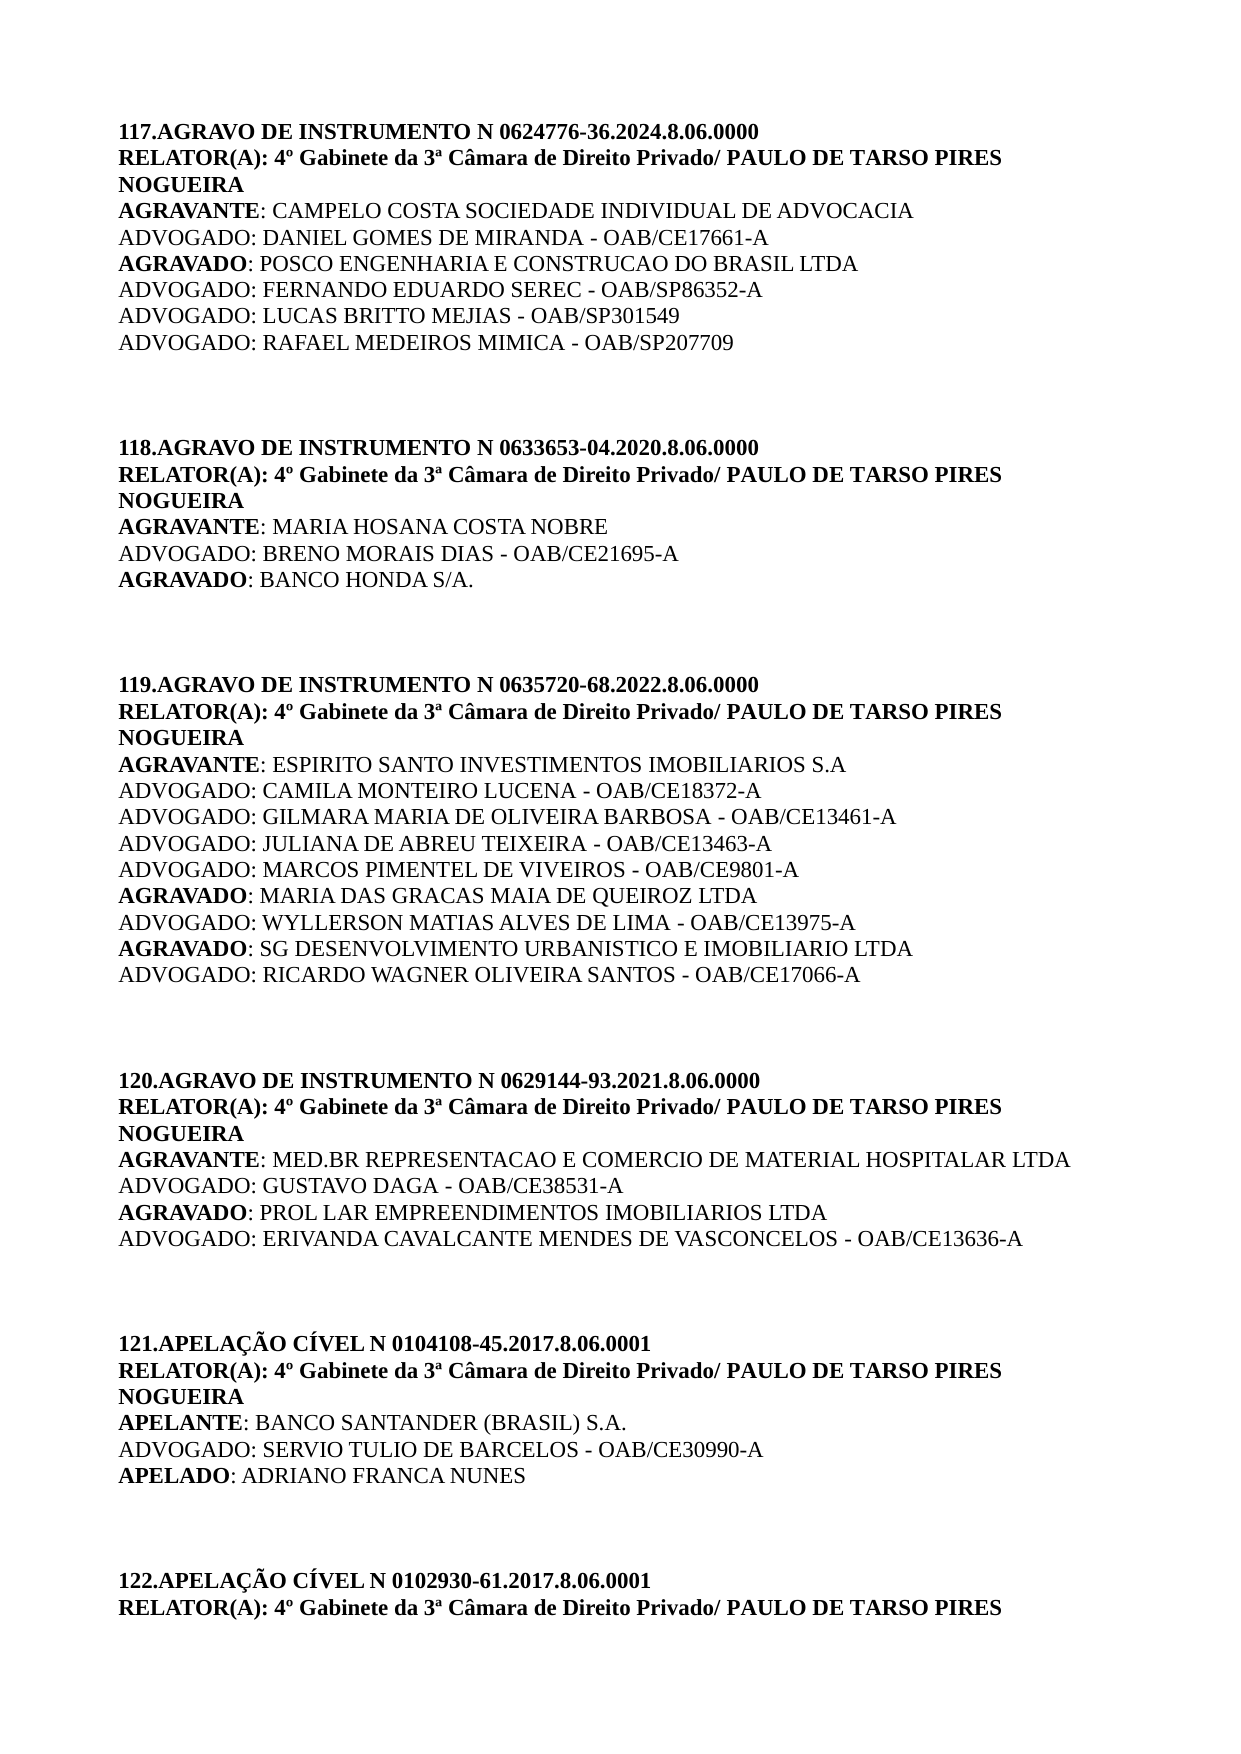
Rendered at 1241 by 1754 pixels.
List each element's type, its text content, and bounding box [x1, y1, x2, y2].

text 117.AGRAVO DE INSTRUMENTO N 0624776-36.2024.8.06.0000 RELATOR(A): 4º Gabinete da 3ª Câmara de Direito Privado/ PAULO DE TARSO PIRES NOGUEIRA AGRAVANTE: CAMPELO COSTA SOCIEDADE INDIVIDUAL DE ADVOCACIA ADVOGADO: DANIEL GOMES DE MIRANDA - OAB/CE17661-A AGRAVADO: POSCO ENGENHARIA E CONSTRUCAO DO BRASIL LTDA ADVOGADO: FERNANDO EDUARDO SEREC - OAB/SP86352-A ADVOGADO: LUCAS BRITTO MEJIAS - OAB/SP301549 ADVOGADO: RAFAEL MEDEIROS MIMICA - OAB/SP207709 118.AGRAVO DE INSTRUMENTO N 0633653-04.2020.8.06.0000 RELATOR(A): 4º Gabinete da 3ª Câmara de Direito Privado/ PAULO DE TARSO PIRES NOGUEIRA AGRAVANTE: MARIA HOSANA COSTA NOBRE ADVOGADO: BRENO MORAIS DIAS - OAB/CE21695-A AGRAVADO: BANCO HONDA S/A. 119.AGRAVO DE INSTRUMENTO N 0635720-68.2022.8.06.0000 RELATOR(A): 4º Gabinete da 3ª Câmara de Direito Privado/ PAULO DE TARSO PIRES NOGUEIRA AGRAVANTE: ESPIRITO SANTO INVESTIMENTOS IMOBILIARIOS S.A ADVOGADO: CAMILA MONTEIRO LUCENA - OAB/CE18372-A ADVOGADO: GILMARA MARIA DE OLIVEIRA BARBOSA - OAB/CE13461-A ADVOGADO: JULIANA DE ABREU TEIXEIRA - OAB/CE13463-A ADVOGADO: MARCOS PIMENTEL DE VIVEIROS - OAB/CE9801-A AGRAVADO: MARIA DAS GRACAS MAIA DE QUEIROZ LTDA ADVOGADO: WYLLERSON MATIAS ALVES DE LIMA - OAB/CE13975-A AGRAVADO: SG DESENVOLVIMENTO URBANISTICO E IMOBILIARIO LTDA ADVOGADO: RICARDO WAGNER OLIVEIRA SANTOS - OAB/CE17066-A 120.AGRAVO DE INSTRUMENTO N 0629144-93.2021.8.06.0000 RELATOR(A): 4º Gabinete da 3ª Câmara de Direito Privado/ PAULO DE TARSO PIRES NOGUEIRA AGRAVANTE: MED.BR REPRESENTACAO E COMERCIO DE MATERIAL HOSPITALAR LTDA ADVOGADO: GUSTAVO DAGA - OAB/CE38531-A AGRAVADO: PROL LAR EMPREENDIMENTOS IMOBILIARIOS LTDA ADVOGADO: ERIVANDA CAVALCANTE MENDES DE VASCONCELOS - OAB/CE13636-A 121.APELAÇÃO CÍVEL N 0104108-45.2017.8.06.0001 RELATOR(A): 4º Gabinete da 3ª Câmara de Direito Privado/ PAULO DE TARSO PIRES NOGUEIRA APELANTE: BANCO SANTANDER (BRASIL) S.A. ADVOGADO: SERVIO TULIO DE BARCELOS - OAB/CE30990-A APELADO: ADRIANO FRANCA NUNES 122.APELAÇÃO CÍVEL N 0102930-61.2017.8.06.0001 RELATOR(A): 4º Gabinete da 3ª Câmara de Direito Privado/ PAULO DE TARSO PIRES [118, 118, 1122, 1620]
